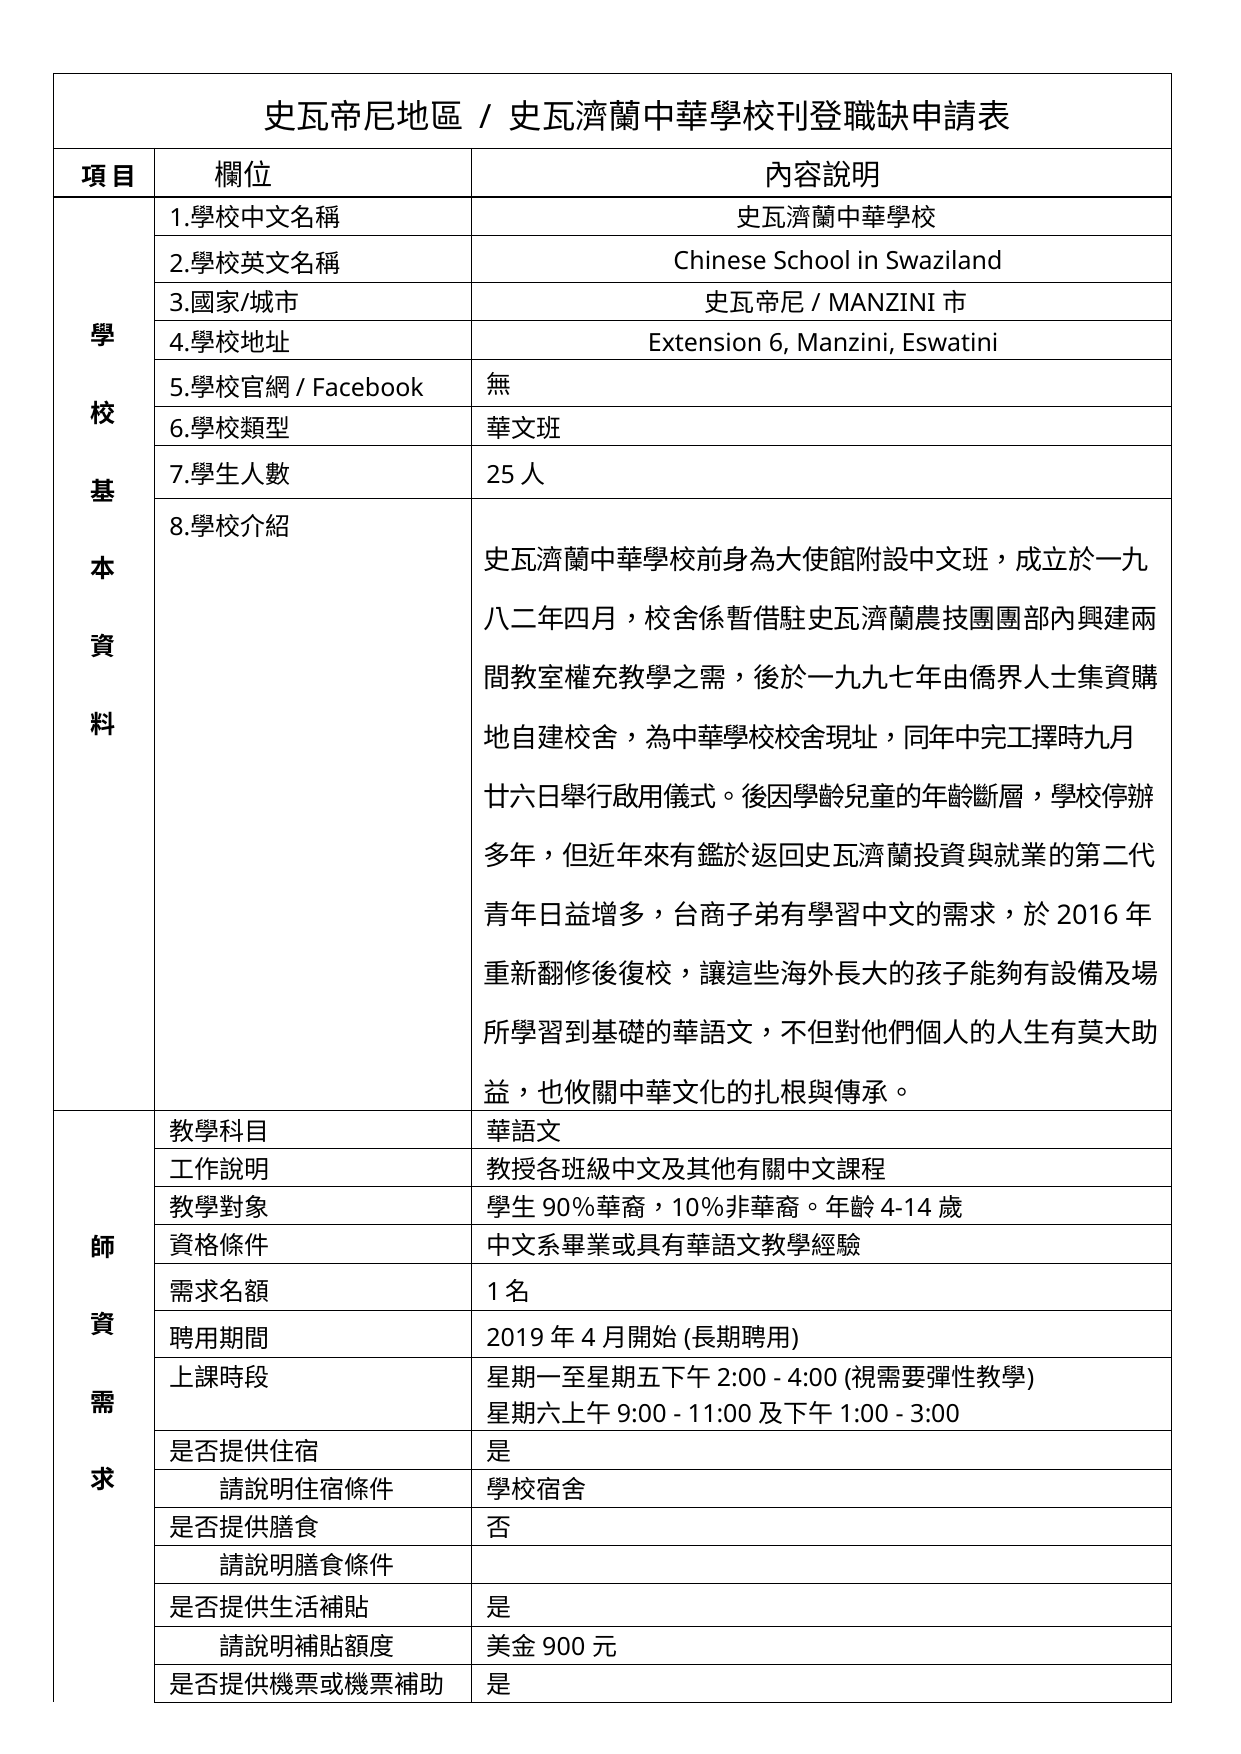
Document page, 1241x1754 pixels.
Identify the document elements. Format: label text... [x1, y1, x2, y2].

table_cell 資格條件 [155, 1225, 471, 1262]
table_cell 教授各班級中文及其他有關中文課程 [472, 1149, 1171, 1186]
table_cell 請說明補貼額度 [155, 1627, 471, 1664]
table_cell 2.學校英文名稱 [155, 236, 471, 282]
table_cell 是 [472, 1665, 1171, 1702]
table_cell 3.國家/城市 [155, 283, 471, 320]
table_cell 是 [472, 1584, 1171, 1626]
table_cell 上課時段 [155, 1358, 471, 1430]
table_cell 華文班 [472, 407, 1171, 445]
table_cell 欄位 [155, 149, 471, 196]
table_cell 2019 年4 月開始 (長期聘用) [472, 1311, 1171, 1357]
table_cell 1名 [472, 1264, 1171, 1310]
table_cell 美金 900 元 [472, 1627, 1171, 1664]
table_cell 否 [472, 1508, 1171, 1545]
table_cell 25人 [472, 446, 1171, 497]
table_cell 8.學校介紹 [155, 499, 471, 1110]
table_cell 學校宿舍 [472, 1470, 1171, 1507]
table_cell 7.學生人數 [155, 446, 471, 497]
table_cell 教學科目 [155, 1111, 471, 1148]
table_cell 史瓦濟蘭中華學校前身為大使館附設中文班，成立於一九八二年四月，校舍係暫借駐史瓦濟蘭農技團團部內興建兩間教室權充教學之需，後於一九九七年由僑界人士集資購地自建校舍，為中華學校校舍現址，同年中完工擇時九月廿六日舉行啟用儀式。後因學齡兒童的年齡斷層，學校停辦多年，但近年來有鑑於返回史瓦濟蘭投資與就業的第二代青年日益增多，台商子弟有學習中文的需求，於 2016 年重新翻修後復校，讓這些海外長大的孩子能夠有設備及場所學習到基礎的華語文，不但對他們個人的人生有莫大助益，也攸關中華文化的扎根與傳承。 [472, 499, 1171, 1110]
table_cell 華語文 [472, 1111, 1171, 1148]
table_cell 中文系畢業或具有華語文教學經驗 [472, 1225, 1171, 1262]
table_cell 學生 90％華裔，10％非華裔。年齡 4-14 歲 [472, 1187, 1171, 1224]
table_cell 史瓦帝尼 / MANZINI 市 [472, 283, 1171, 320]
table_cell 是否提供生活補貼 [155, 1584, 471, 1626]
table_cell 需求名額 [155, 1264, 471, 1310]
table_cell 1.學校中文名稱 [155, 198, 471, 235]
table_cell 是否提供機票或機票補助 [155, 1665, 471, 1702]
table_cell 是 [472, 1431, 1171, 1468]
table_cell 是否提供膳食 [155, 1508, 471, 1545]
table_cell 學 校 基 本 資 料 [54, 198, 154, 1110]
table_cell 5.學校官網 / Facebook [155, 360, 471, 406]
table_cell 內容說明 [472, 149, 1171, 196]
table_cell 工作說明 [155, 1149, 471, 1186]
table_header 史瓦帝尼地區 / 史瓦濟蘭中華學校刊登職缺申請表 [54, 74, 1171, 148]
table_cell 項 目 [54, 149, 154, 196]
table_cell 請說明住宿條件 [155, 1470, 471, 1507]
table_cell 請說明膳食條件 [155, 1546, 471, 1583]
table_cell 是否提供住宿 [155, 1431, 471, 1468]
table_cell 星期一至星期五下午 2:00 - 4:00 (視需要彈性教學) 星期六上午 9:00 - 11:00 及下午 1:00 - 3:00 [472, 1358, 1171, 1430]
table_cell Chinese School in Swaziland [472, 236, 1171, 282]
table_cell 4.學校地址 [155, 321, 471, 359]
table_cell Extension 6, Manzini, Eswatini [472, 321, 1171, 359]
table_cell 教學對象 [155, 1187, 471, 1224]
table_cell 史瓦濟蘭中華學校 [472, 198, 1171, 235]
table_cell [472, 1546, 1171, 1583]
table_cell 師 資 需 求 [54, 1111, 154, 1702]
table_cell 無 [472, 360, 1171, 406]
table_cell 6.學校類型 [155, 407, 471, 445]
table_cell 聘用期間 [155, 1311, 471, 1357]
